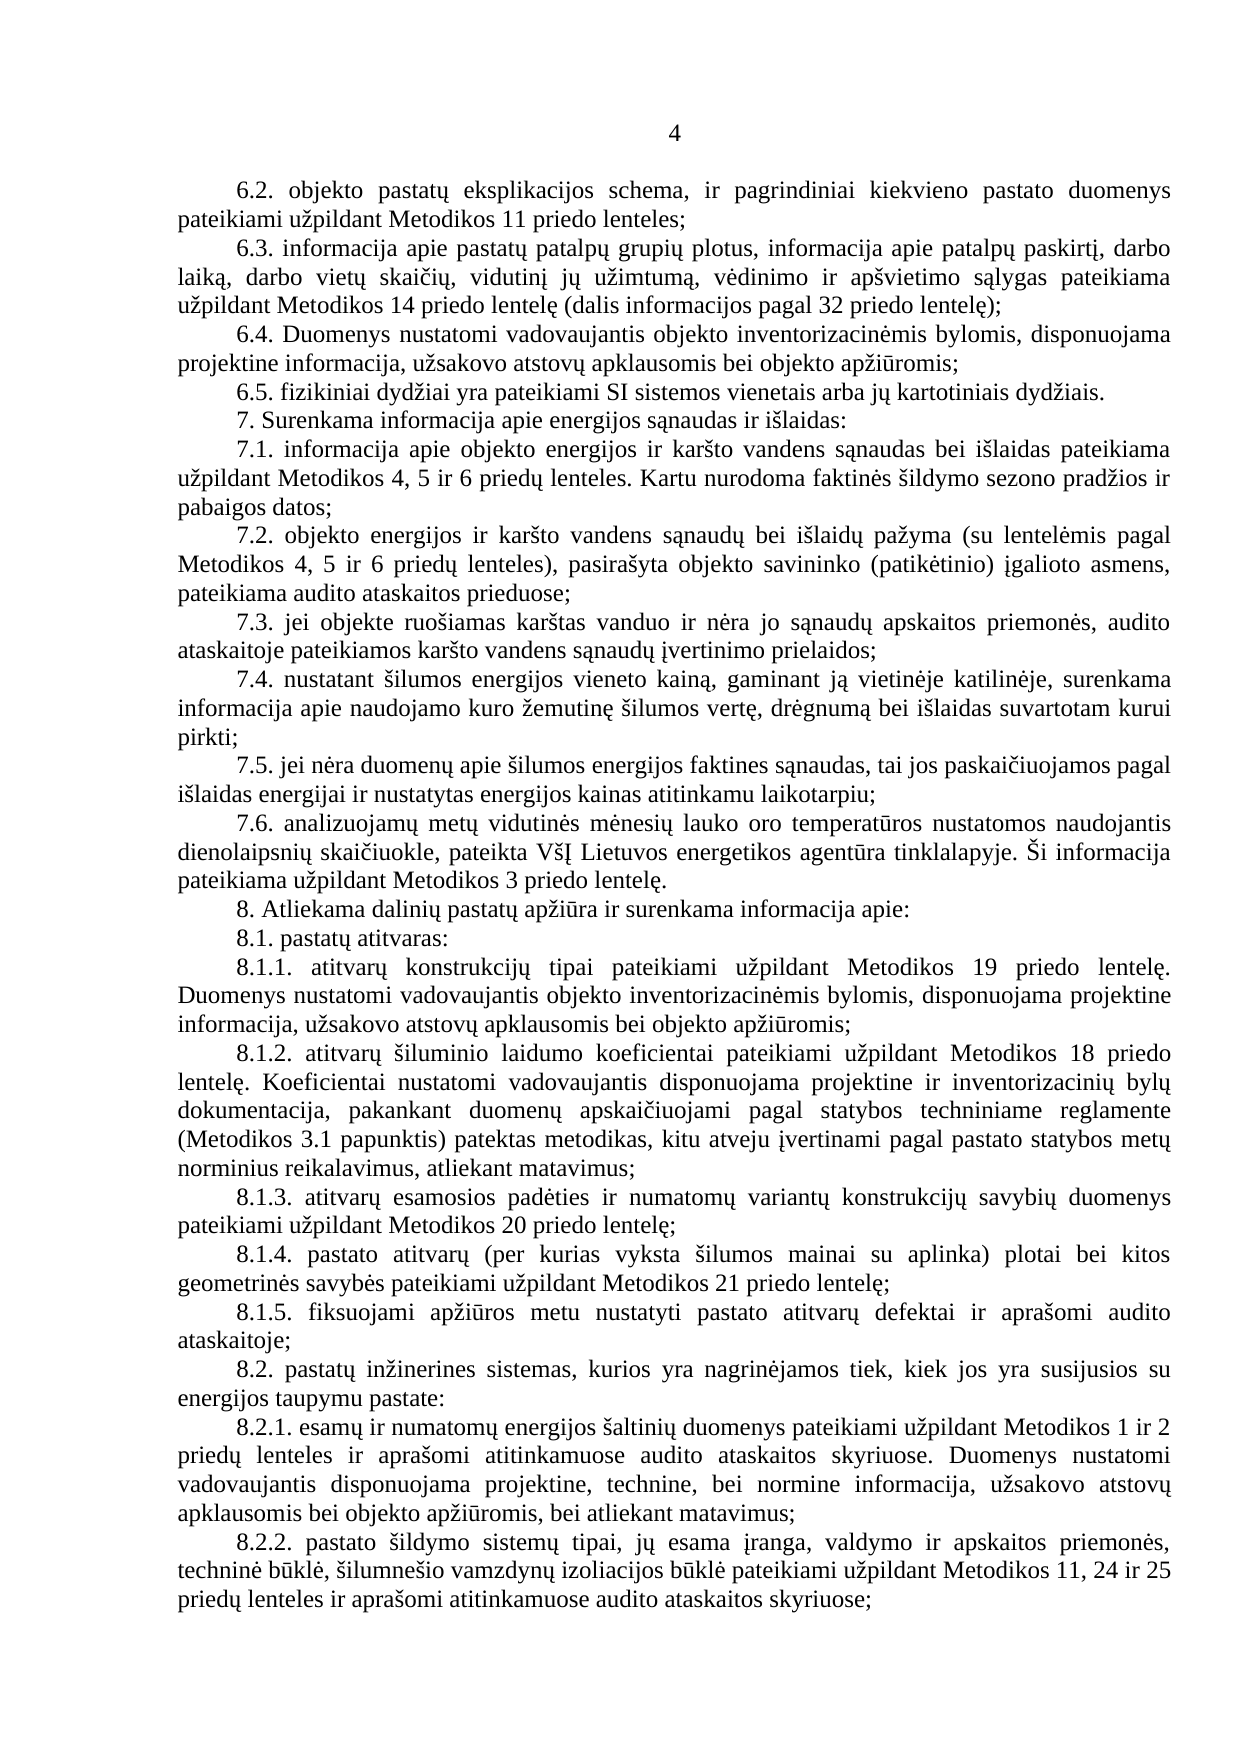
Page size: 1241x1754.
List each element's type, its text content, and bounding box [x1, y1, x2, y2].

text 8.2.2. pastato šildymo sistemų tipai, jų esama įranga, valdymo ir apskaitos priemonės, techninė būklė, šilumnešio vamzdynų izoliacijos būklė pateikiami užpildant Metodikos 11, 24 ir 25 priedų lenteles ir aprašomi atitinkamuose audito ataskaitos skyriuose; [177, 1527, 1172, 1613]
text 8.1.4. pastato atitvarų (per kurias vyksta šilumos mainai su aplinka) plotai bei kitos geometrinės savybės pateikiami užpildant Metodikos 21 priedo lentelę; [177, 1239, 1172, 1297]
text 7.6. analizuojamų metų vidutinės mėnesių lauko oro temperatūros nustatomos naudojantis dienolaipsnių skaičiuokle, pateikta VšĮ Lietuvos energetikos agentūra tinklalapyje. Ši informacija pateikiama užpildant Metodikos 3 priedo lentelę. [177, 808, 1172, 894]
text 8.1.2. atitvarų šiluminio laidumo koeficientai pateikiami užpildant Metodikos 18 priedo lentelę. Koeficientai nustatomi vadovaujantis disponuojama projektine ir inventorizacinių bylų dokumentacija, pakankant duomenų apskaičiuojami pagal statybos techniniame reglamente (Metodikos 3.1 papunktis) patektas metodikas, kitu atveju įvertinami pagal pastato statybos metų norminius reikalavimus, atliekant matavimus; [177, 1038, 1172, 1182]
text 8.2. pastatų inžinerines sistemas, kurios yra nagrinėjamos tiek, kiek jos yra susijusios su energijos taupymu pastate: [177, 1354, 1172, 1412]
text 7.1. informacija apie objekto energijos ir karšto vandens sąnaudas bei išlaidas pateikiama užpildant Metodikos 4, 5 ir 6 priedų lenteles. Kartu nurodoma faktinės šildymo sezono pradžios ir pabaigos datos; [177, 434, 1172, 521]
text 8.1.5. fiksuojami apžiūros metu nustatyti pastato atitvarų defektai ir aprašomi audito ataskaitoje; [177, 1297, 1172, 1354]
text 6.4. Duomenys nustatomi vadovaujantis objekto inventorizacinėmis bylomis, disponuojama projektine informacija, užsakovo atstovų apklausomis bei objekto apžiūromis; [177, 319, 1172, 377]
text 7.4. nustatant šilumos energijos vieneto kainą, gaminant ją vietinėje katilinėje, surenkama informacija apie naudojamo kuro žemutinę šilumos vertę, drėgnumą bei išlaidas suvartotam kurui pirkti; [177, 664, 1172, 751]
text 8.1.1. atitvarų konstrukcijų tipai pateikiami užpildant Metodikos 19 priedo lentelę. Duomenys nustatomi vadovaujantis objekto inventorizacinėmis bylomis, disponuojama projektine informacija, užsakovo atstovų apklausomis bei objekto apžiūromis; [177, 952, 1172, 1038]
text 7.5. jei nėra duomenų apie šilumos energijos faktines sąnaudas, tai jos paskaičiuojamos pagal išlaidas energijai ir nustatytas energijos kainas atitinkamu laikotarpiu; [177, 751, 1172, 808]
text 8.2.1. esamų ir numatomų energijos šaltinių duomenys pateikiami užpildant Metodikos 1 ir 2 priedų lenteles ir aprašomi atitinkamuose audito ataskaitos skyriuose. Duomenys nustatomi vadovaujantis disponuojama projektine, technine, bei normine informacija, užsakovo atstovų apklausomis bei objekto apžiūromis, bei atliekant matavimus; [177, 1412, 1172, 1527]
text 8.1. pastatų atitvaras: [177, 923, 1172, 952]
text 6.5. fizikiniai dydžiai yra pateikiami SI sistemos vienetais arba jų kartotiniais dydžiais. [177, 377, 1172, 406]
text 7.2. objekto energijos ir karšto vandens sąnaudų bei išlaidų pažyma (su lentelėmis pagal Metodikos 4, 5 ir 6 priedų lenteles), pasirašyta objekto savininko (patikėtinio) įgalioto asmens, pateikiama audito ataskaitos prieduose; [177, 521, 1172, 607]
text 7. Surenkama informacija apie energijos sąnaudas ir išlaidas: [177, 406, 1172, 434]
text 7.3. jei objekte ruošiamas karštas vanduo ir nėra jo sąnaudų apskaitos priemonės, audito ataskaitoje pateikiamos karšto vandens sąnaudų įvertinimo prielaidos; [177, 607, 1172, 664]
text 8. Atliekama dalinių pastatų apžiūra ir surenkama informacija apie: [177, 894, 1172, 923]
text 6.3. informacija apie pastatų patalpų grupių plotus, informacija apie patalpų paskirtį, darbo laiką, darbo vietų skaičių, vidutinį jų užimtumą, vėdinimo ir apšvietimo sąlygas pateikiama užpildant Metodikos 14 priedo lentelę (dalis informacijos pagal 32 priedo lentelę); [177, 233, 1172, 319]
text 6.2. objekto pastatų eksplikacijos schema, ir pagrindiniai kiekvieno pastato duomenys pateikiami užpildant Metodikos 11 priedo lenteles; [177, 176, 1172, 233]
text 8.1.3. atitvarų esamosios padėties ir numatomų variantų konstrukcijų savybių duomenys pateikiami užpildant Metodikos 20 priedo lentelę; [177, 1182, 1172, 1239]
